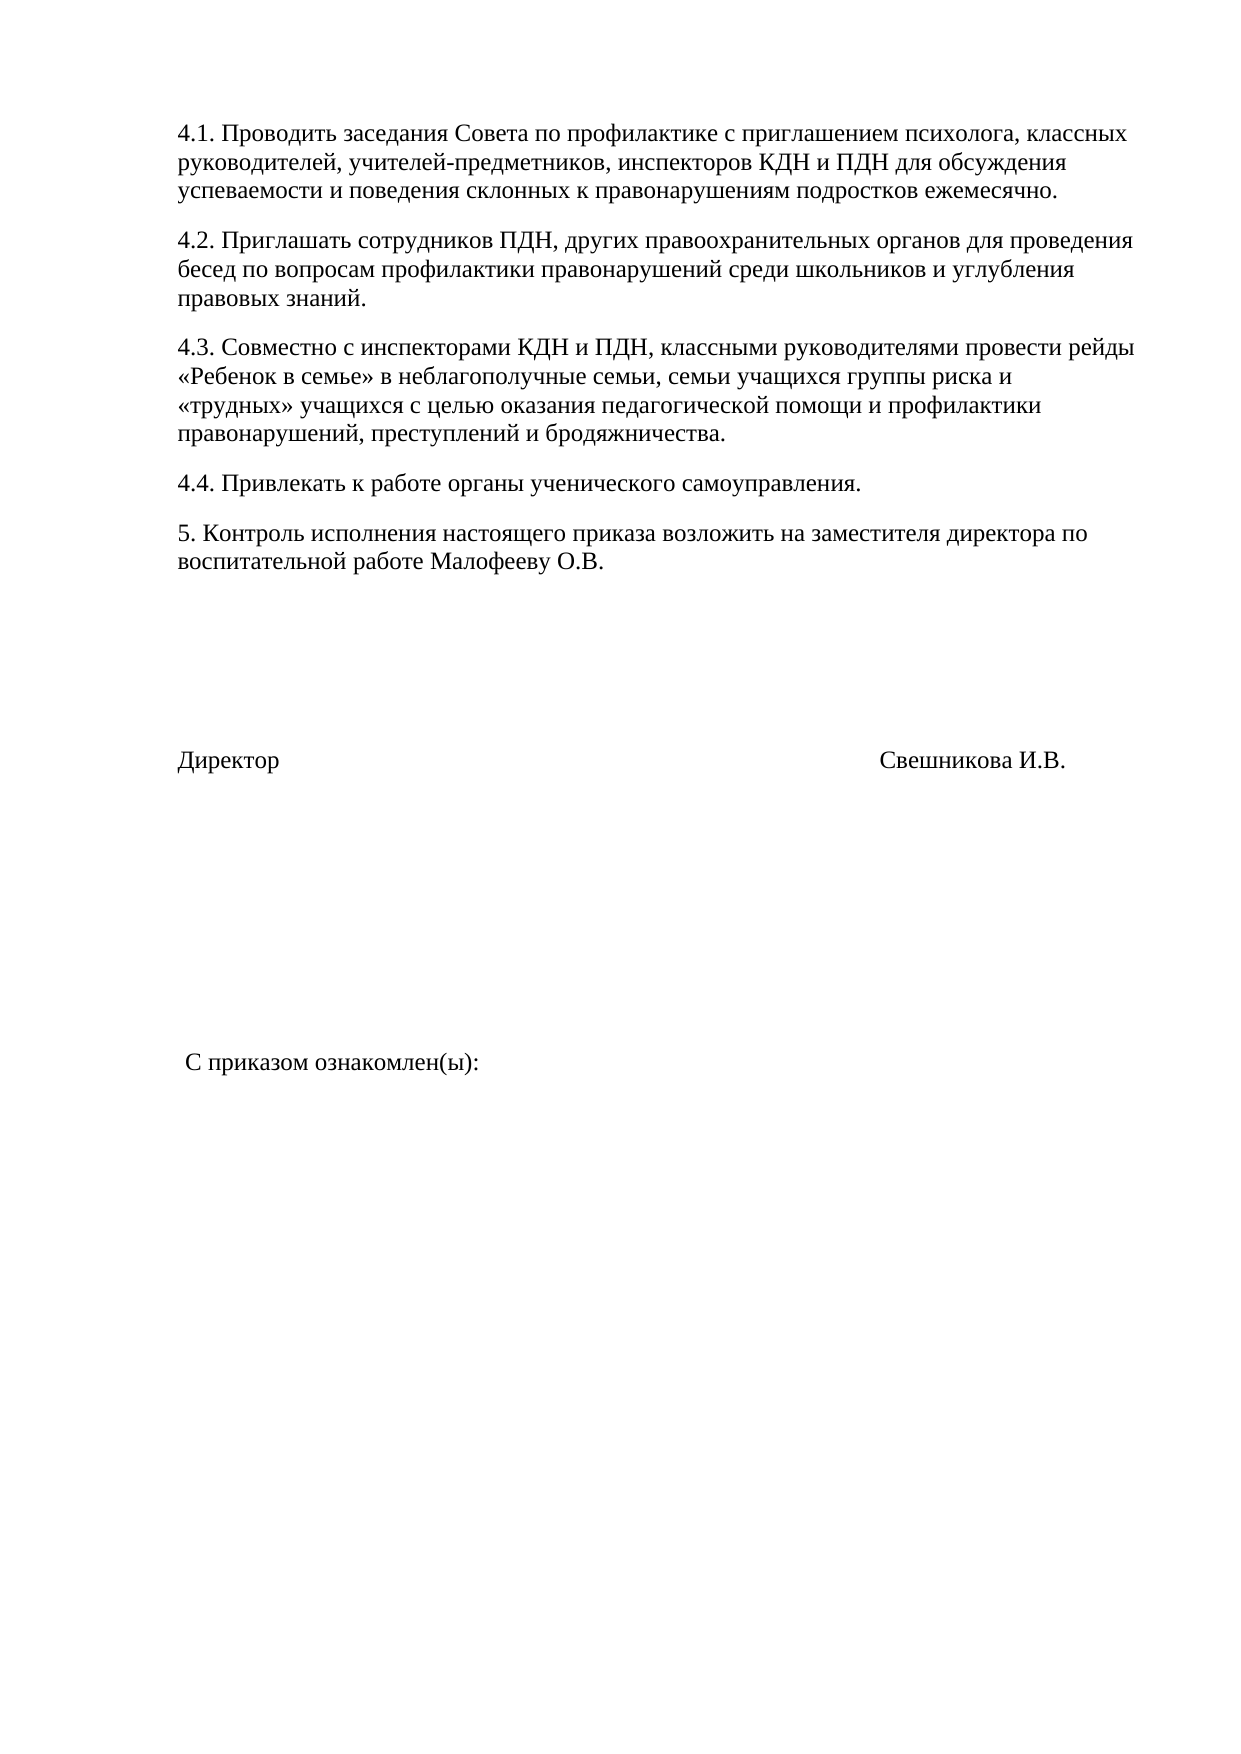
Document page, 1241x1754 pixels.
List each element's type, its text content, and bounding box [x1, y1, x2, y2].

table_header [302, 784, 620, 849]
table_cell [302, 849, 620, 914]
text 4.4. Привлекать к работе органы ученического самоуправления. [177, 468, 1152, 497]
table_header [714, 1029, 834, 1094]
table_cell [302, 914, 620, 979]
text 5. Контроль исполнения настоящего приказа возложить на заместителя директора по воспитательной работе Малофееву О.В. [177, 518, 1152, 575]
table_header [850, 1029, 978, 1094]
text 4.3. Совместно с инспекторами КДН и ПДН, классными руководителями провести рейды «Ребенок в семье» в неблагополучные семьи, семьи учащихся группы риска и «трудных» учащихся с целью оказания педагогической помощи и профилактики правонарушений, преступлений и бродяжничества. [177, 332, 1152, 447]
text 4.1. Проводить заседания Совета по профилактике с приглашением психолога, классных руководителей, учителей-предметников, инспекторов КДН и ПДН для обсуждения успеваемости и поведения склонных к правонарушениям подростков ежемесячно. [177, 118, 1152, 204]
table_header [698, 1029, 714, 1094]
text 4.2. Приглашать сотрудников ПДН, других правоохранительных органов для проведения бесед по вопросам профилактики правонарушений среди школьников и углубления правовых знаний. [177, 225, 1152, 311]
table_cell [636, 849, 654, 914]
text Директор Свешникова И.В. [177, 745, 1152, 773]
table_header [636, 784, 654, 849]
table_header [834, 1029, 850, 1094]
table_cell [620, 849, 636, 914]
table_cell [636, 914, 654, 979]
table_cell [177, 849, 302, 914]
table_header [620, 784, 636, 849]
table_header С приказом ознакомлен(ы): [177, 1029, 698, 1094]
table_cell [177, 914, 302, 979]
table_cell [620, 914, 636, 979]
table_header [177, 784, 302, 849]
